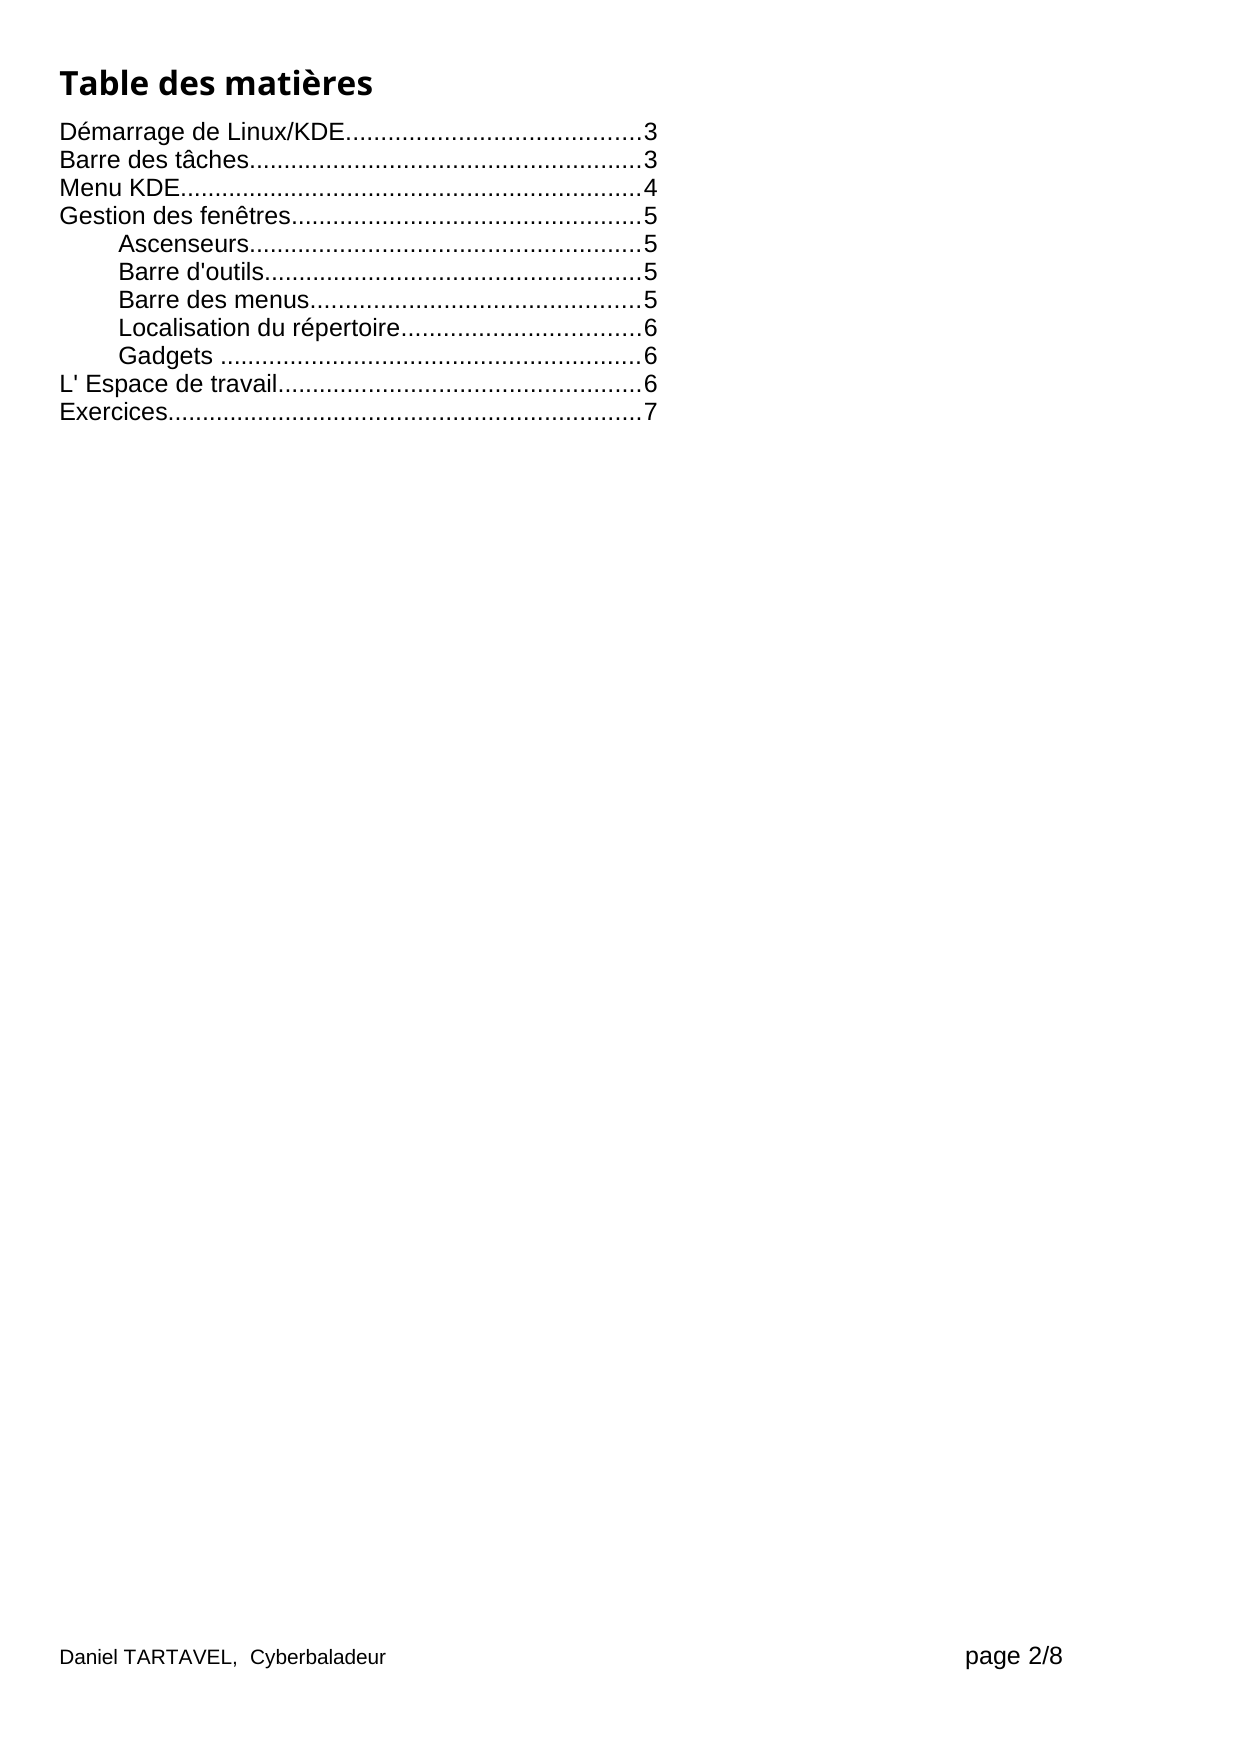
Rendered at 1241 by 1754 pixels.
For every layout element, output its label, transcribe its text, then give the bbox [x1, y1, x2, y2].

text Localisation du répertoire 6 [118, 314, 1181, 342]
text Ascenseurs 5 [118, 230, 1181, 258]
text Barre des tâches 3 [59, 146, 1181, 174]
text Menu KDE 4 [59, 174, 1181, 202]
text Barre d'outils 5 [118, 258, 1181, 286]
text Gestion des fenêtres 5 [59, 202, 1181, 230]
text L' Espace de travail 6 [59, 370, 1181, 398]
text Démarrage de Linux/KDE 3 [59, 118, 1181, 146]
subtitle Table des matières [59, 59, 1181, 105]
text Gadgets 6 [118, 342, 1181, 370]
text Exercices 7 [59, 398, 1181, 426]
text Barre des menus 5 [118, 286, 1181, 314]
